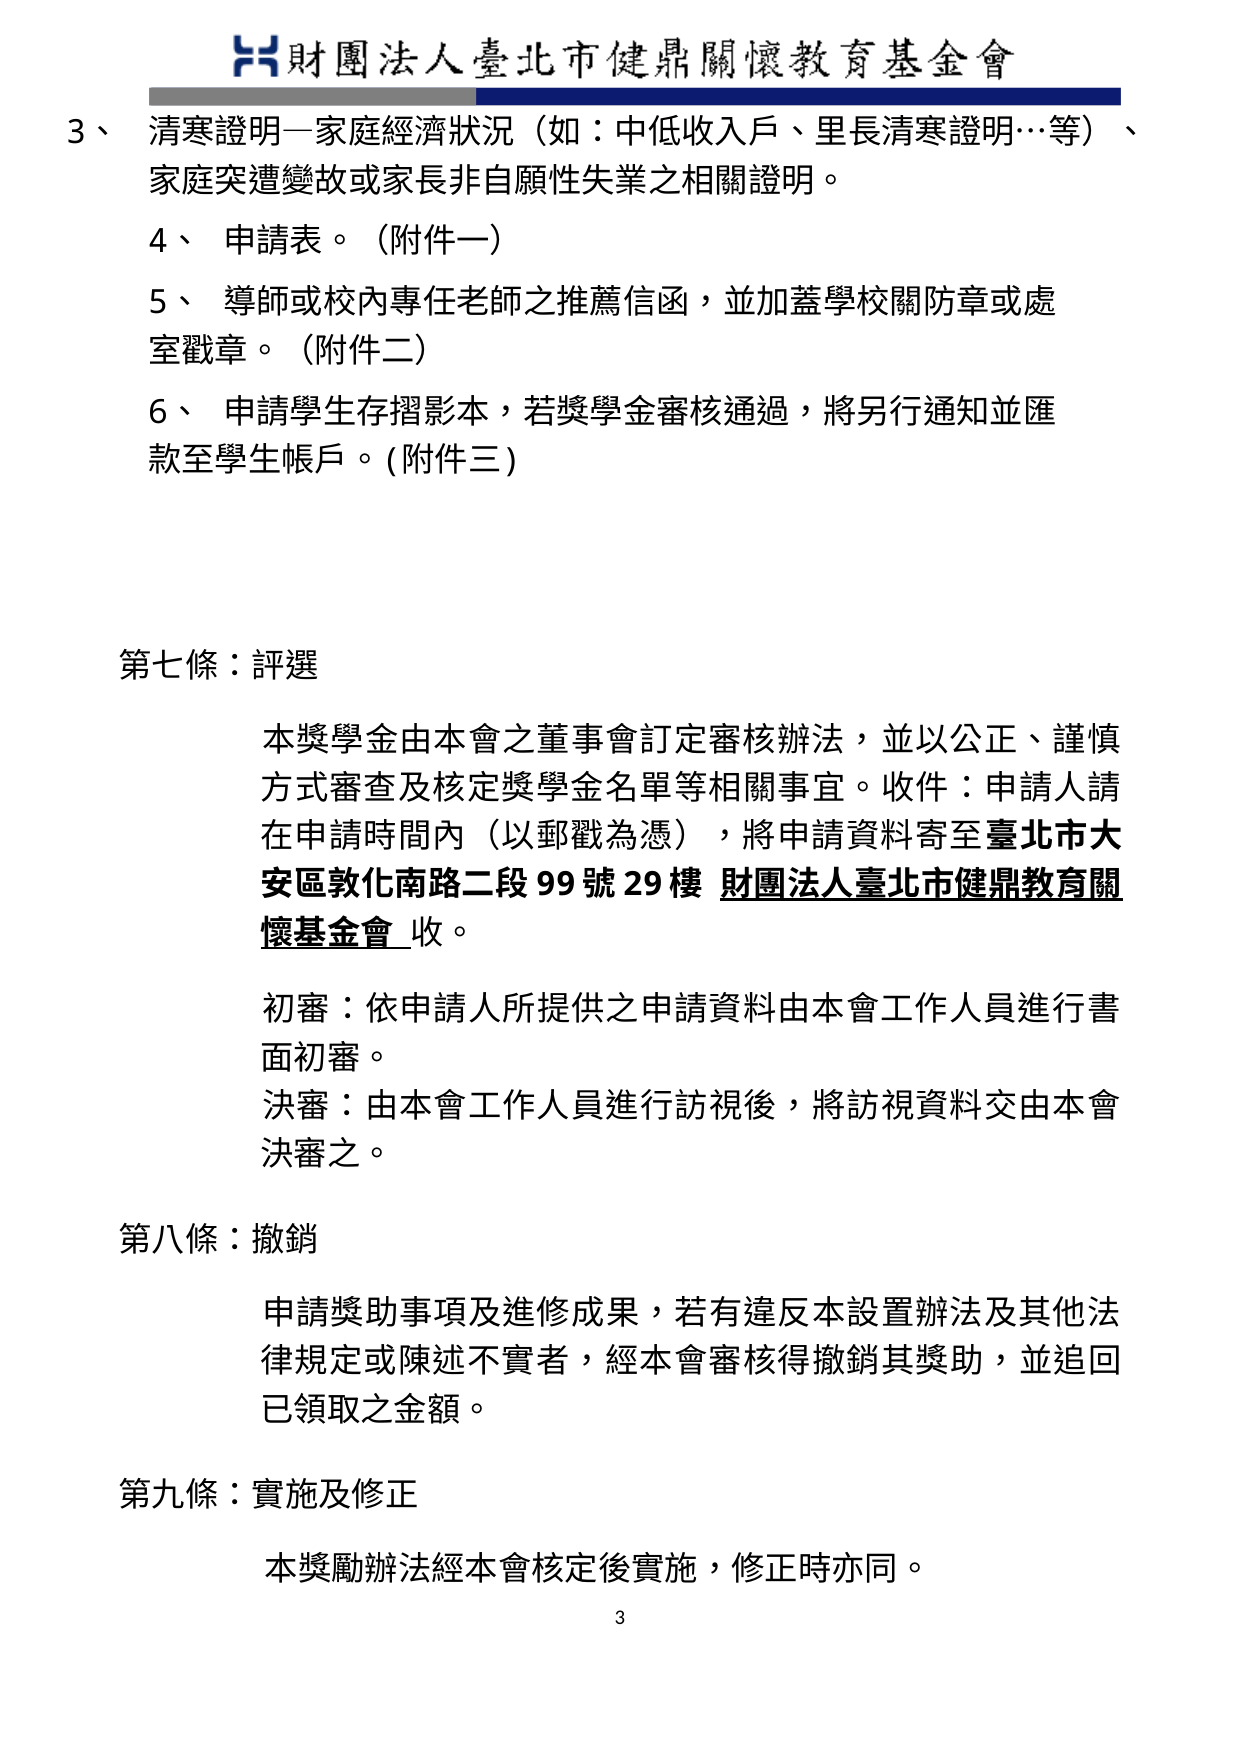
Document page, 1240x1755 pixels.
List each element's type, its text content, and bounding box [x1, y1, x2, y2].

text 本獎勵辦法經本會核定後實施，修正時亦同。 [264, 1541, 1091, 1589]
list 導師或校內專任老師之推薦信函，並加蓋學校關防章或處室戳章。（附件二） [148, 275, 1070, 372]
text 第七條：評選 [118, 639, 1091, 687]
text 第九條：實施及修正 [118, 1468, 1091, 1516]
text 申請獎助事項及進修成果，若有違反本設置辦法及其他法律規定或陳述不實者，經本會審核得撤銷其獎助，並追回已領取之金額。 [260, 1286, 1122, 1431]
text 第八條：撤銷 [118, 1213, 1091, 1261]
text 初審：依申請人所提供之申請資料由本會工作人員進行書面初審。 [260, 982, 1122, 1079]
list 清寒證明—家庭經濟狀況（如：中低收入戶、里長清寒證明…等）、家庭突遭變故或家長非自願性失業之相關證明。 [66, 105, 1142, 202]
text 本獎學金由本會之董事會訂定審核辦法，並以公正、謹慎方式審查及核定獎學金名單等相關事宜。收件：申請人請在申請時間內（以郵戳為憑），將申請資料寄至臺北市大安區敦化南路二段99號29樓 財團法人臺北市健鼎教育關懷基金會 收。 [260, 712, 1122, 954]
list 申請表。（附件一） [148, 214, 1131, 263]
list 申請學生存摺影本，若獎學金審核通過，將另行通知並匯款至學生帳戶。(附件三) [148, 384, 1070, 481]
text 決審：由本會工作人員進行訪視後，將訪視資料交由本會決審之。 [260, 1079, 1122, 1175]
